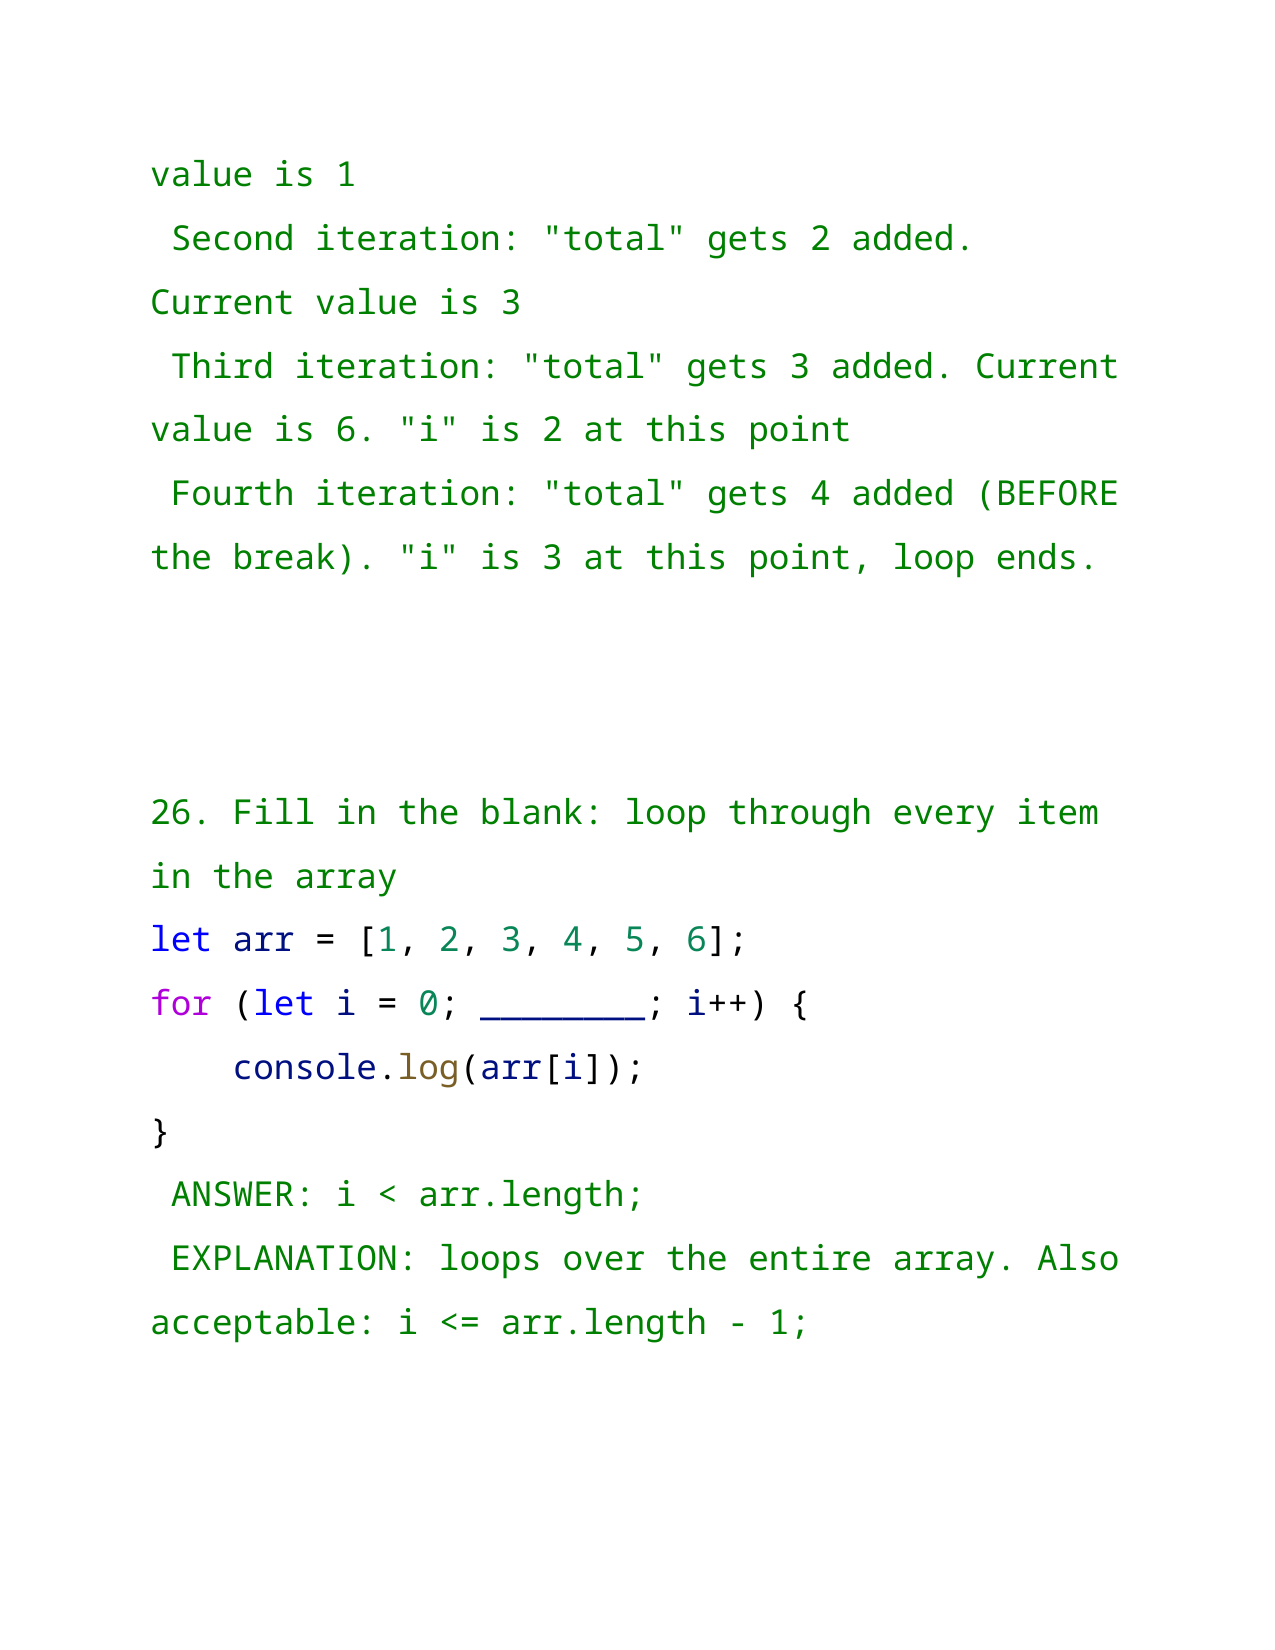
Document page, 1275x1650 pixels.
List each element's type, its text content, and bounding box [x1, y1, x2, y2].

text Second iteration: "total" gets 2 added. Current value is 3 [150, 214, 1125, 324]
text for (let i = 0; ________; i++) { [150, 979, 1125, 1026]
text let arr = [1, 2, 3, 4, 5, 6]; [150, 915, 1125, 962]
text Third iteration: "total" gets 3 added. Current value is 6. "i" is 2 at this point [150, 341, 1125, 452]
text Fourth iteration: "total" gets 4 added (BEFORE the break). "i" is 3 at this point, loop ends. [150, 469, 1125, 579]
text 26. Fill in the blank: loop through every item in the array [150, 787, 1125, 898]
text } [150, 1106, 1125, 1153]
text ANSWER: i < arr.length; [150, 1170, 1125, 1217]
text value is 1 [150, 150, 1125, 197]
text EXPLANATION: loops over the entire array. Also acceptable: i <= arr.length - 1; [150, 1234, 1125, 1344]
text console.log(arr[i]); [150, 1042, 1125, 1089]
